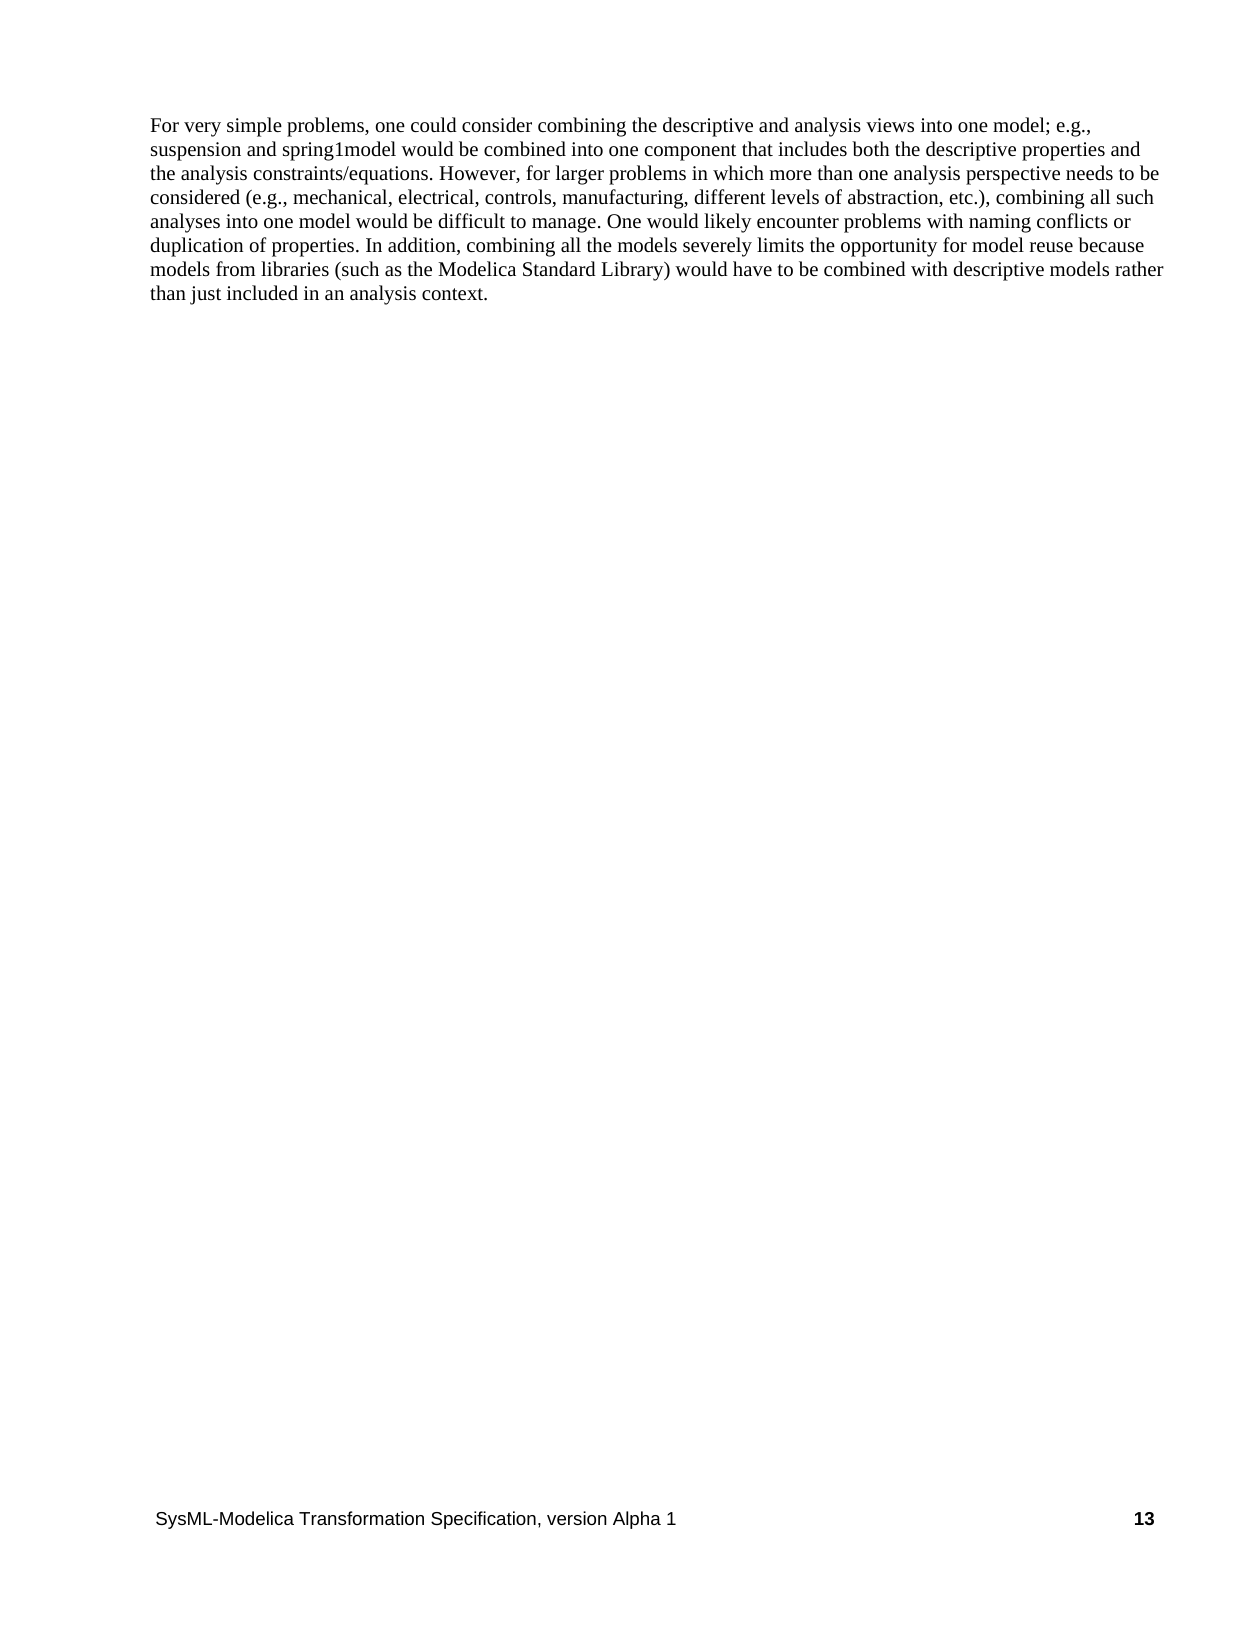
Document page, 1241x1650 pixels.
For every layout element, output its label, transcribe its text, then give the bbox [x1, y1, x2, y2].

text For very simple problems, one could consider combining the descriptive and analysis views into one model; e.g., suspension and spring1model would be combined into one component that includes both the descriptive properties and the analysis constraints/equations. However, for larger problems in which more than one analysis perspective needs to be considered (e.g., mechanical, electrical, controls, manufacturing, different levels of abstraction, etc.), combining all such analyses into one model would be difficult to manage. One would likely encounter problems with naming conflicts or duplication of properties. In addition, combining all the models severely limits the opportunity for model reuse because models from libraries (such as the Modelica Standard Library) would have to be combined with descriptive models rather than just included in an analysis context. [150, 112, 1166, 305]
